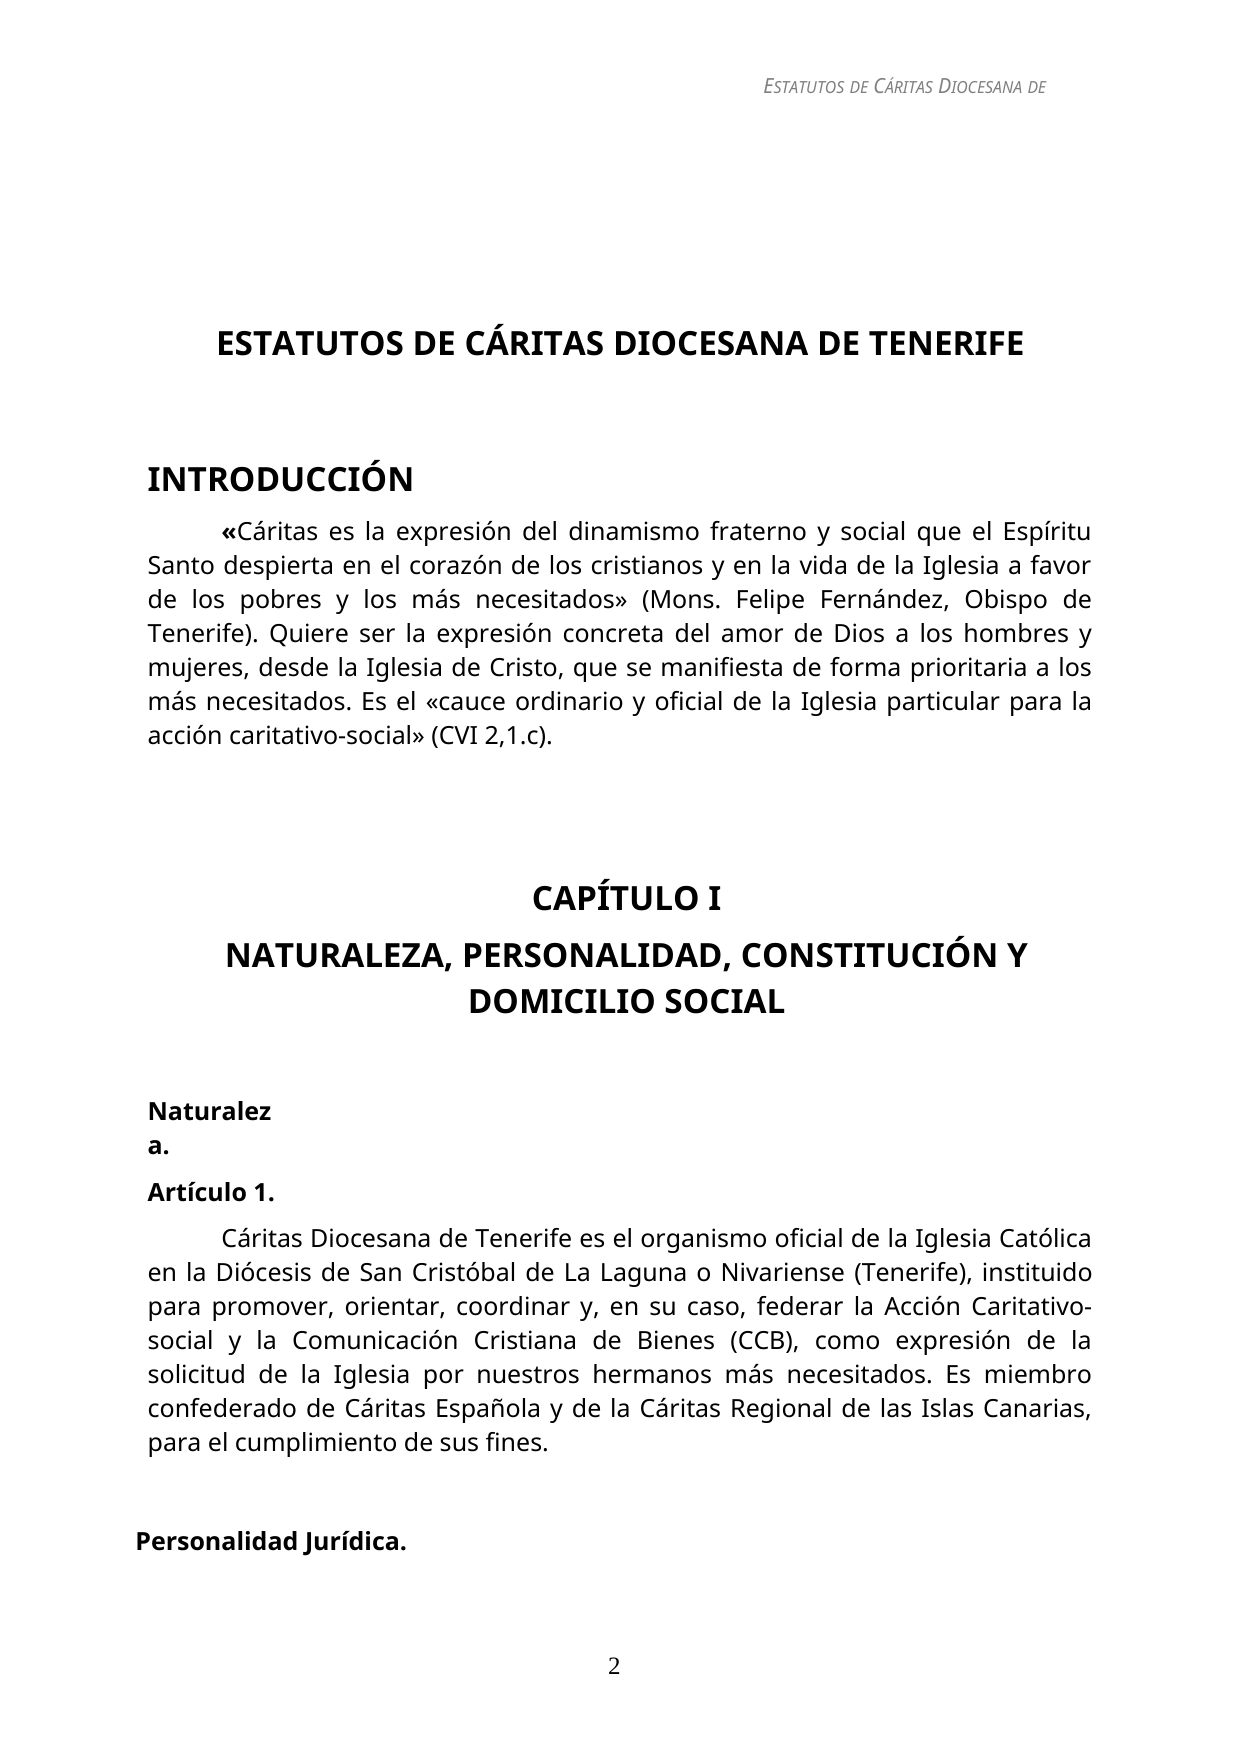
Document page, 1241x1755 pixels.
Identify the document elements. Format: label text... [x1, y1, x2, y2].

text Naturaleza. [147, 1093, 286, 1162]
text NATURALEZA, PERSONALIDAD, CONSTITUCIÓN Y DOMICILIO SOCIAL [147, 932, 1105, 1023]
subtitle Personalidad Jurídica. [135, 1524, 412, 1558]
text Artículo 1. [147, 1174, 286, 1208]
text Cáritas Diocesana de Tenerife es el organismo oficial de la Iglesia Católica en la Diócesis de San Cristóbal de La Laguna o Nivariense (Tenerife), instituido para promover, orientar, coordinar y, en su caso, federar la Acción Caritativo-social y la Comunicación Cristiana de Bienes (CCB), como expresión de la solicitud de la Iglesia por nuestros hermanos más necesitados. Es miembro confederado de Cáritas Española y de la Cáritas Regional de las Islas Canarias, para el cumplimiento de sus fines. [147, 1221, 1093, 1459]
subtitle CAPÍTULO I [147, 874, 1105, 920]
subtitle INTRODUCCIÓN [147, 455, 1105, 501]
text «Cáritas es la expresión del dinamismo fraterno y social que el Espíritu Santo despierta en el corazón de los cristianos y en la vida de la Iglesia a favor de los pobres y los más necesitados» (Mons. Felipe Fernández, Obispo de Tenerife). Quiere ser la expresión concreta del amor de Dios a los hombres y mujeres, desde la Iglesia de Cristo, que se manifiesta de forma prioritaria a los más necesitados. Es el «cauce ordinario y oficial de la Iglesia particular para la acción caritativo-social» (CVI 2,1.c). [147, 513, 1093, 752]
text ESTATUTOS DE CÁRITAS DIOCESANA DE TENERIFE [135, 320, 1105, 365]
